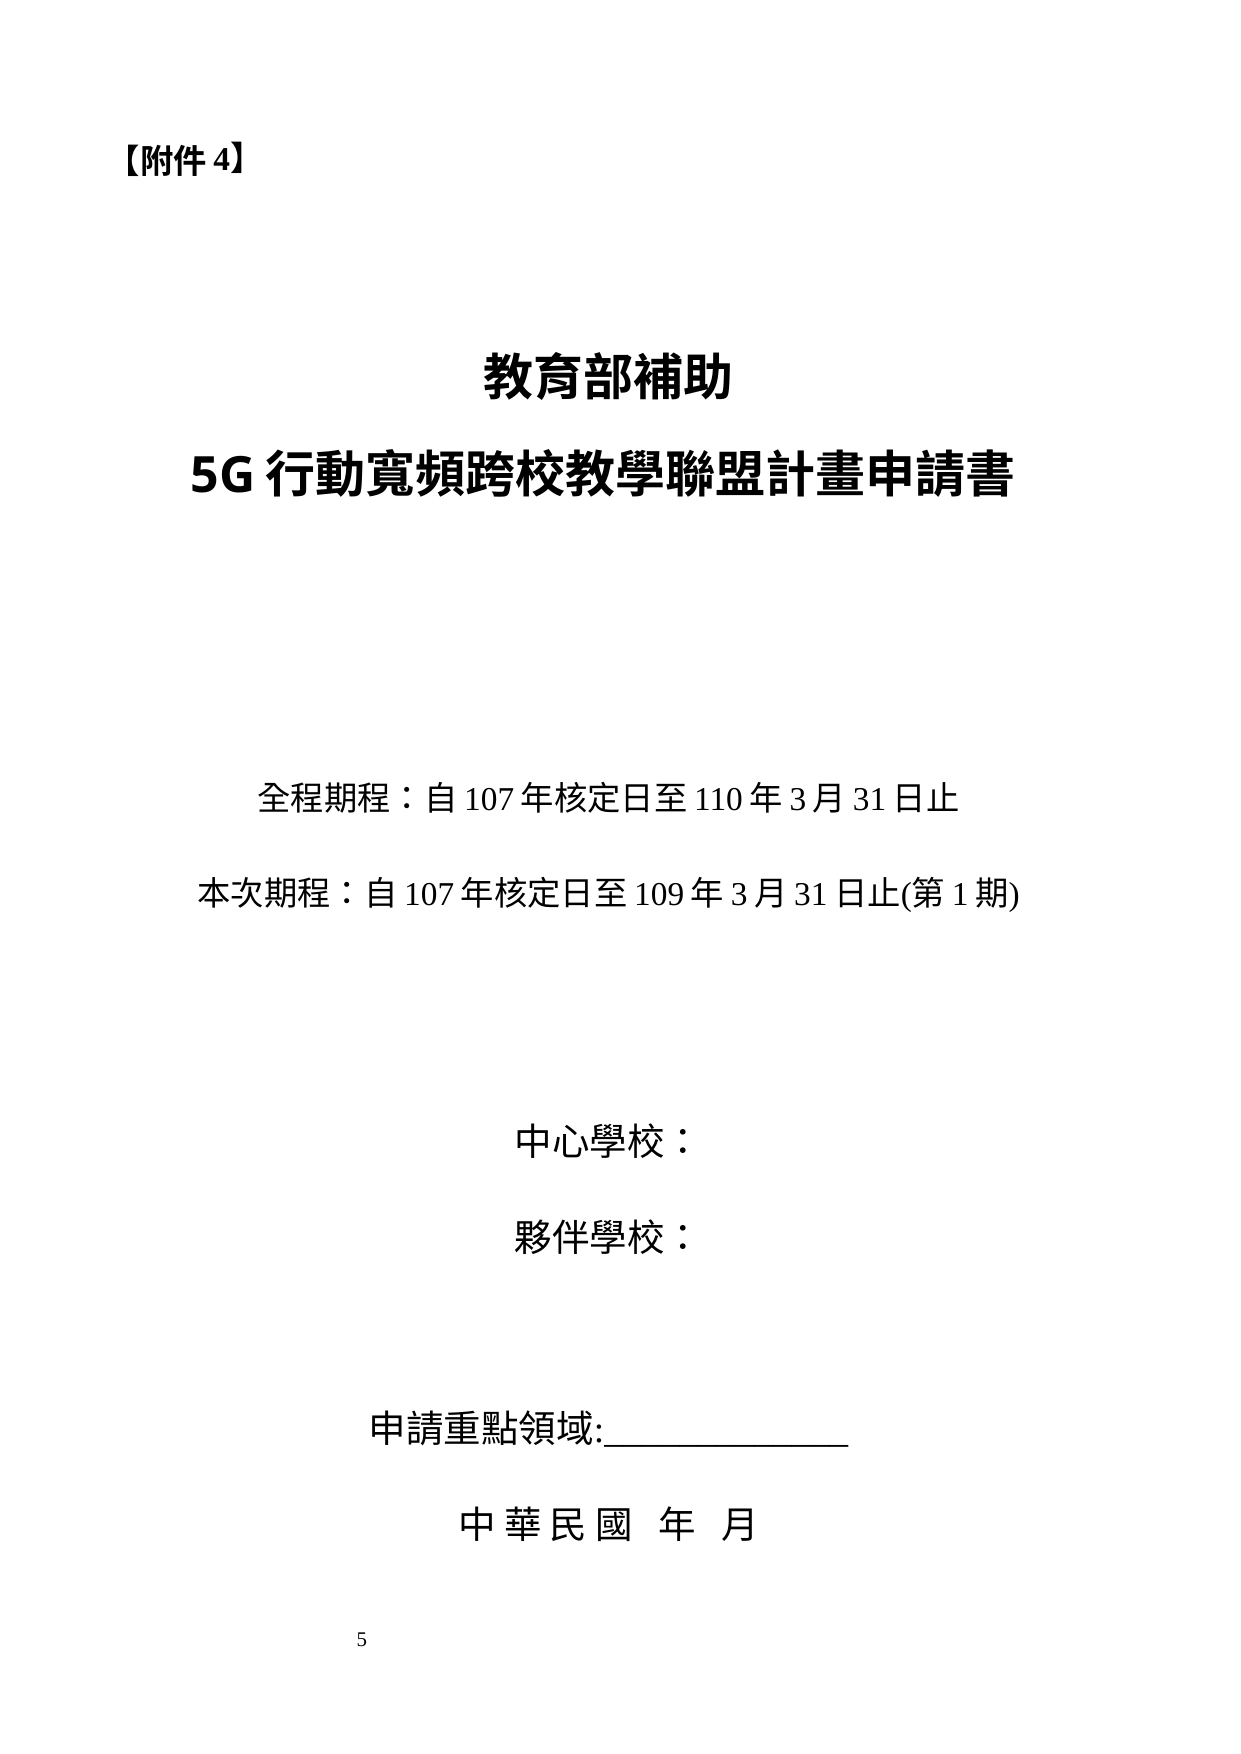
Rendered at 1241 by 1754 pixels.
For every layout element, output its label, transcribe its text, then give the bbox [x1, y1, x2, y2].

text 【附件4】 [106, 113, 1110, 188]
subtitle 本次期程：自107年核定日至109年3月31日止(第1期) [106, 847, 1110, 922]
subtitle 5G行動寬頻跨校教學聯盟計畫申請書 [106, 427, 1110, 502]
subtitle 中心學校： [106, 1095, 1110, 1170]
subtitle 教育部補助 [106, 330, 1110, 405]
subtitle 夥伴學校： [106, 1191, 1110, 1266]
subtitle 申請重點領域:_____________ [106, 1382, 1110, 1457]
subtitle 中 華 民 國 年 月 [106, 1478, 1110, 1553]
subtitle 全程期程：自107年核定日至110年3月31日止 [106, 752, 1110, 827]
